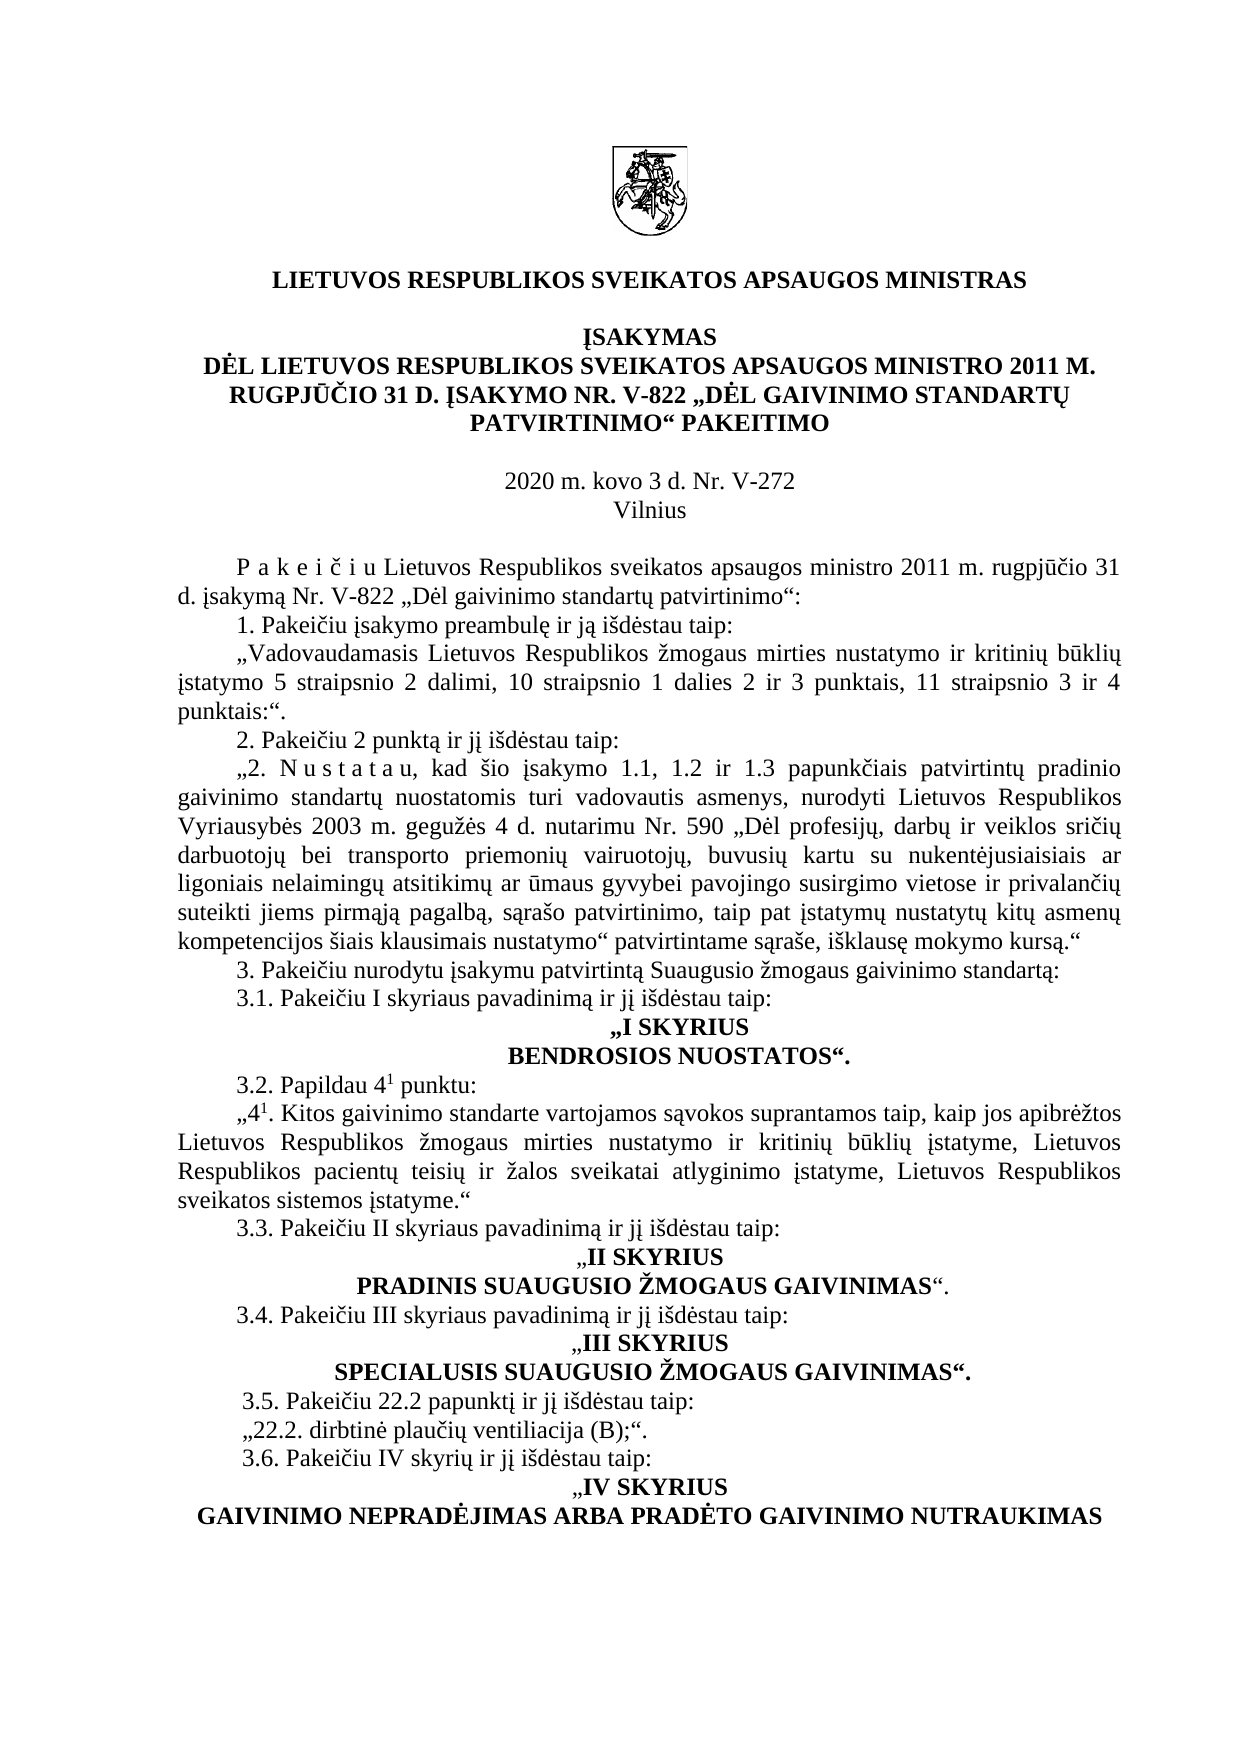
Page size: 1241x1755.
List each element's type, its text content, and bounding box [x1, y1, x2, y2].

text „2. Nustatau, kad šio įsakymo 1.1, 1.2 ir 1.3 papunkčiais patvirtintų pradinio gaivinimo standartų nuostatomis turi vadovautis asmenys, nurodyti Lietuvos Respublikos Vyriausybės 2003 m. gegužės 4 d. nutarimu Nr. 590 „Dėl profesijų, darbų ir veiklos sričių darbuotojų bei transporto priemonių vairuotojų, buvusių kartu su nukentėjusiaisiais ar ligoniais nelaimingų atsitikimų ar ūmaus gyvybei pavojingo susirgimo vietose ir privalančių suteikti jiems pirmąją pagalbą, sąrašo patvirtinimo, taip pat įstatymų nustatytų kitų asmenų kompetencijos šiais klausimais nustatymo“ patvirtintame sąraše, išklausę mokymo kursą.“ [177, 753, 1122, 955]
text PRADINIS suaugusio žmogaus GAIVINIMAS“. [177, 1271, 1122, 1300]
text SPECIALUSis suaugusio žmogaus GAIVINIMAS“. [177, 1357, 1122, 1386]
text 3.5. Pakeičiu 22.2 papunktį ir jį išdėstau taip: [177, 1386, 1122, 1415]
text „Vadovaudamasis Lietuvos Respublikos žmogaus mirties nustatymo ir kritinių būklių įstatymo 5 straipsnio 2 dalimi, 10 straipsnio 1 dalies 2 ir 3 punktais, 11 straipsnio 3 ir 4 punktais:“. [177, 638, 1122, 725]
text „I SKYRIUS [177, 1012, 1122, 1041]
text Vilnius [177, 495, 1122, 523]
text „22.2. dirbtinė plaučių ventiliacija (B);“. [177, 1415, 1122, 1443]
text DĖL LIETUVOS RESPUBLIKOS SVEIKATOS APSAUGOS MINISTRO 2011 m. rugpjūčio 31 d. ĮSAKYMO Nr. V-822 „DĖL gaivinimo standartų patvirtinimo“ PAKEITIMO [177, 351, 1122, 437]
text „IV SKYRIUS [177, 1472, 1122, 1501]
text 3.4. Pakeičiu III skyriaus pavadinimą ir jį išdėstau taip: [177, 1300, 1122, 1328]
text „41. Kitos gaivinimo standarte vartojamos sąvokos suprantamos taip, kaip jos apibrėžtos Lietuvos Respublikos žmogaus mirties nustatymo ir kritinių būklių įstatyme, Lietuvos Respublikos pacientų teisių ir žalos sveikatai atlyginimo įstatyme, Lietuvos Respublikos sveikatos sistemos įstatyme.“ [177, 1098, 1122, 1213]
text GAIVINIMO NEPRADĖJIMAS ARBA PRADĖTO GAIVINIMO NUTRAUKIMAS [177, 1501, 1122, 1530]
text 3. Pakeičiu nurodytu įsakymu patvirtintą Suaugusio žmogaus gaivinimo standartą: [177, 955, 1122, 983]
text 3.2. Papildau 41 punktu: [177, 1070, 1122, 1098]
text P a k e i č i u Lietuvos Respublikos sveikatos apsaugos ministro 2011 m. rugpjūčio 31 d. įsakymą Nr. V-822 „Dėl gaivinimo standartų patvirtinimo“: [177, 552, 1122, 610]
text LIETUVOS RESPUBLIKOS SVEIKATOS APSAUGOS MINISTRAS [177, 265, 1122, 293]
text 2. Pakeičiu 2 punktą ir jį išdėstau taip: [177, 725, 1122, 753]
text 2020 m. kovo 3 d. Nr. V-272 [177, 466, 1122, 495]
text „II SKYRIUS [177, 1242, 1122, 1271]
text 3.1. Pakeičiu I skyriaus pavadinimą ir jį išdėstau taip: [177, 983, 1122, 1012]
text 3.6. Pakeičiu IV skyrių ir jį išdėstau taip: [177, 1443, 1122, 1472]
text ĮSAKYMAS [177, 322, 1122, 351]
text 3.3. Pakeičiu II skyriaus pavadinimą ir jį išdėstau taip: [177, 1213, 1122, 1242]
text „III SKYRIUS [177, 1328, 1122, 1357]
text BENDROSIOS NUOSTATOS“. [177, 1041, 1122, 1070]
text 1. Pakeičiu įsakymo preambulę ir ją išdėstau taip: [177, 610, 1122, 638]
